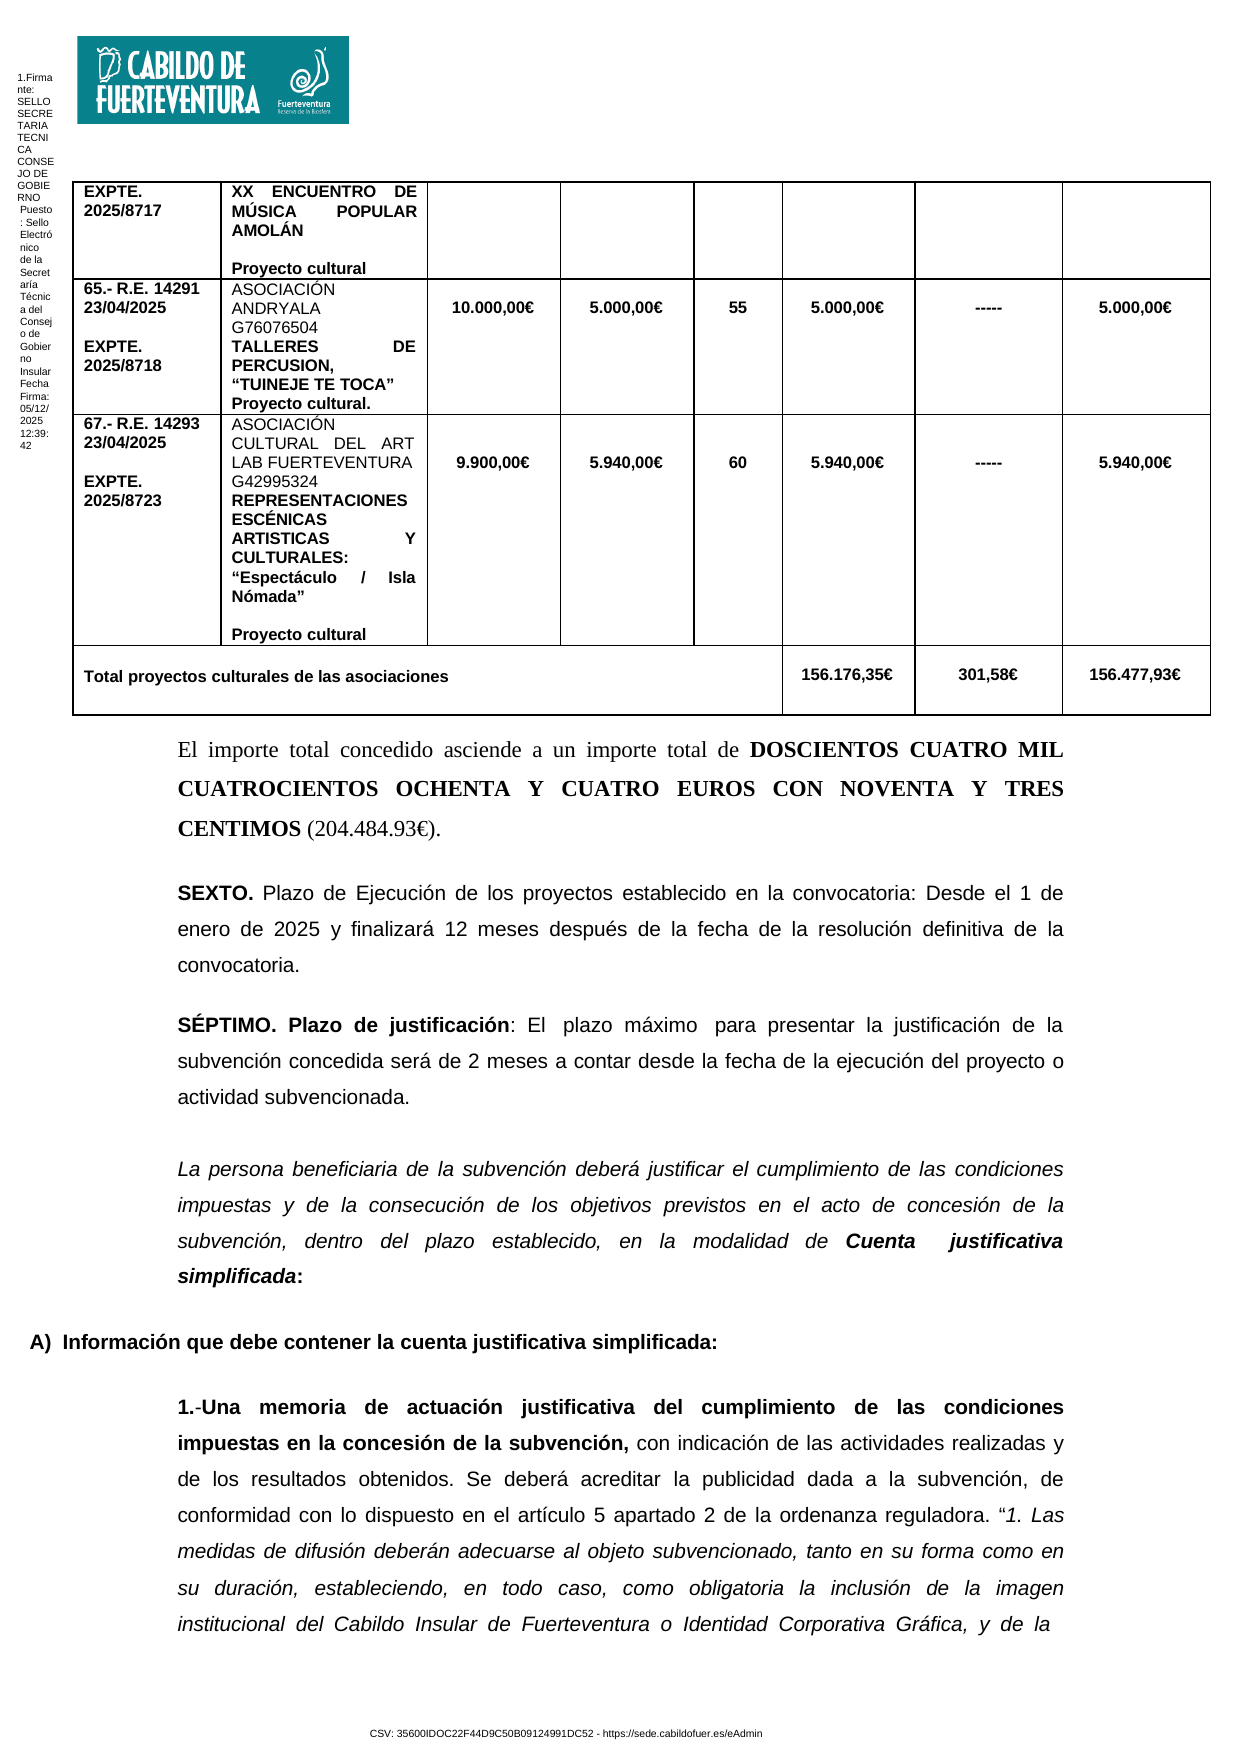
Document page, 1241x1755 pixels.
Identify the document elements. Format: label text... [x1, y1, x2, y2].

table_cell Total proyectos culturales de las asociaciones [74, 646, 782, 714]
text 1.-Una memoria de actuación justificativa del cumplimiento de las condiciones impuestas en la concesión de la subvención, con indicación de las actividades realizadas y de los resultados obtenidos. Se deberá acreditar la publicidad dada a la subvención, de conformidad con lo dispuesto en el artículo 5 apartado 2 de la ordenanza reguladora. “1. Las medidas de difusión deberán adecuarse al objeto subvencionado, tanto en su forma como en su duración, estableciendo, en todo caso, como obligatoria la inclusión de la imagen institucional del Cabildo Insular de Fuerteventura o Identidad Corporativa Gráfica, y de la [177, 1394, 1064, 1635]
table_cell 5.000,00€ [561, 280, 693, 413]
table_cell 5.940,00€ [1063, 415, 1210, 644]
table_cell 55 [695, 280, 782, 413]
table_header [695, 183, 782, 278]
table_cell 156.176,35€ [783, 646, 914, 714]
table_cell 67.- R.E. 14293 23/04/2025 EXPTE. 2025/8723 [74, 415, 220, 644]
text El importe total concedido asciende a un importe total de DOSCIENTOS CUATRO MIL CUATROCIENTOS OCHENTA Y CUATRO EUROS CON NOVENTA Y TRES CENTIMOS (204.484.93€). [177, 736, 1064, 841]
table_cell 60 [695, 415, 782, 644]
table_header [1063, 183, 1210, 278]
text SEXTO. Plazo de Ejecución de los proyectos establecido en la convocatoria: Desde el 1 de enero de 2025 y finalizará 12 meses después de la fecha de la resolución definitiva de la convocatoria. [177, 881, 1064, 977]
table_header XX ENCUENTRO DE MÚSICA POPULAR AMOLÁN Proyecto cultural [222, 183, 427, 278]
table_header [916, 183, 1062, 278]
table_header [428, 183, 560, 278]
table_cell 5.000,00€ [1063, 280, 1210, 413]
table_cell 5.940,00€ [561, 415, 693, 644]
table_cell 301,58€ [916, 646, 1062, 714]
table_cell 9.900,00€ [428, 415, 560, 644]
table_cell ASOCIACIÓN CULTURAL DEL ART LAB FUERTEVENTURA G42995324 REPRESENTACIONES ESCÉNICAS ARTISTICAS Y CULTURALES: “Espectáculo / Isla Nómada” Proyecto cultural [222, 415, 427, 644]
table_cell 5.000,00€ [783, 280, 914, 413]
text 1.Firmante: SELLO SECRETARIA TECNICA CONSEJO DE GOBIERNO [17, 72, 54, 204]
table_cell ASOCIACIÓN ANDRYALA G76076504 TALLERES DE PERCUSION, “TUINEJE TE TOCA” Proyecto cultural. [222, 280, 427, 413]
table_cell 5.940,00€ [783, 415, 914, 644]
table_header [561, 183, 693, 278]
table_header EXPTE. 2025/8717 [74, 183, 220, 278]
text SÉPTIMO. Plazo de justificación: El plazo máximo para presentar la justificación de la subvención concedida será de 2 meses a contar desde la fecha de la ejecución del proyecto o actividad subvencionada. [177, 1013, 1064, 1109]
table_cell 156.477,93€ [1063, 646, 1210, 714]
text La persona beneficiaria de la subvención deberá justificar el cumplimiento de las condiciones impuestas y de la consecución de los objetivos previstos en el acto de concesión de la subvención, dentro del plazo establecido, en la modalidad de Cuenta justificativa simplificada: [177, 1157, 1064, 1288]
table_cell ----- [916, 280, 1062, 413]
table_header [783, 183, 914, 278]
table_cell 65.- R.E. 14291 23/04/2025 EXPTE. 2025/8718 [74, 280, 220, 413]
table_cell ----- [916, 415, 1062, 644]
text Puesto: Sello Electrónico de la Secretaría Técnica del Consejo de Gobierno Insular Fecha Firma: 05/12/2025 12:39:42 [20, 204, 53, 452]
list Información que debe contener la cuenta justificativa simplificada: [29, 1329, 1241, 1353]
table_cell 10.000,00€ [428, 280, 560, 413]
